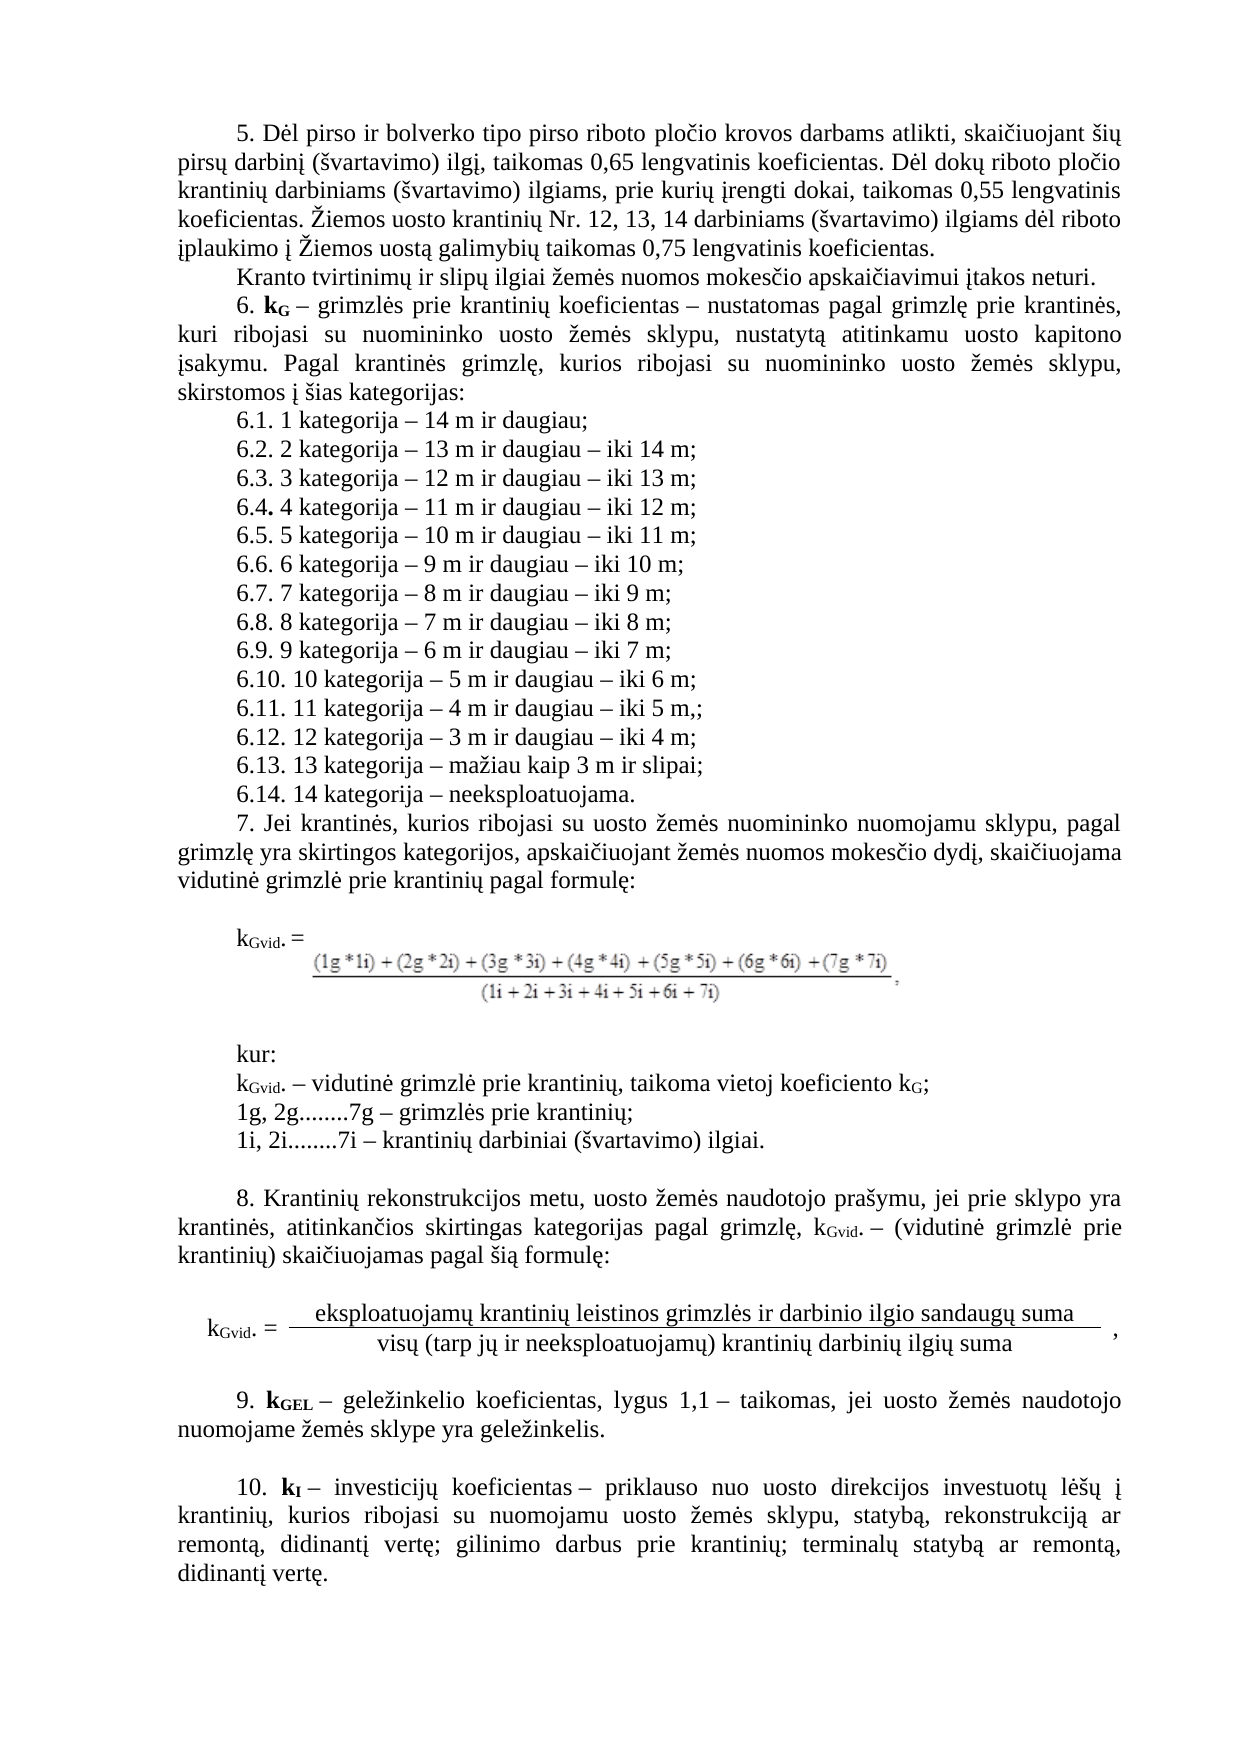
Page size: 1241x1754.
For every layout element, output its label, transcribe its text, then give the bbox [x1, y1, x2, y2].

text 7. Jei krantinės, kurios ribojasi su uosto žemės nuomininko nuomojamu sklypu, pagal grimzlę yra skirtingos kategorijos, apskaičiuojant žemės nuomos mokesčio dydį, skaičiuojama vidutinė grimzlė prie krantinių pagal formulę: [177, 808, 1122, 894]
text 6.14. 14 kategorija – neeksploatuojama. [177, 779, 1122, 808]
text 10. kI – investicijų koeficientas – priklauso nuo uosto direkcijos investuotų lėšų į krantinių, kurios ribojasi su nuomojamu uosto žemės sklypu, statybą, rekonstrukciją ar remontą, didinantį vertę; gilinimo darbus prie krantinių; terminalų statybą ar remontą, didinantį vertę. [177, 1472, 1122, 1587]
text 6.4. 4 kategorija – 11 m ir daugiau – iki 12 m; [177, 492, 1122, 521]
text 1i, 2i........7i – krantinių darbiniai (švartavimo) ilgiai. [177, 1126, 1122, 1154]
text 6.7. 7 kategorija – 8 m ir daugiau – iki 9 m; [177, 578, 1122, 607]
text Kranto tvirtinimų ir slipų ilgiai žemės nuomos mokesčio apskaičiavimui įtakos neturi. [177, 262, 1122, 291]
text 6.9. 9 kategorija – 6 m ir daugiau – iki 7 m; [177, 636, 1122, 664]
text 6.10. 10 kategorija – 5 m ir daugiau – iki 6 m; [177, 664, 1122, 693]
table_cell visų (tarp jų ir neeksploatuojamų) krantinių darbinių ilgių suma [289, 1328, 1101, 1357]
text kGvid. = [177, 923, 1122, 1011]
text 5. Dėl pirso ir bolverko tipo pirso riboto pločio krovos darbams atlikti, skaičiuojant šių pirsų darbinį (švartavimo) ilgį, taikomas 0,65 lengvatinis koeficientas. Dėl dokų riboto pločio krantinių darbiniams (švartavimo) ilgiams, prie kurių įrengti dokai, taikomas 0,55 lengvatinis koeficientas. Žiemos uosto krantinių Nr. 12, 13, 14 darbiniams (švartavimo) ilgiams dėl riboto įplaukimo į Žiemos uostą galimybių taikomas 0,75 lengvatinis koeficientas. [177, 118, 1122, 262]
text kur: [177, 1039, 1122, 1068]
text 9. kGEL – geležinkelio koeficientas, lygus 1,1 – taikomas, jei uosto žemės naudotojo nuomojame žemės sklype yra geležinkelis. [177, 1385, 1122, 1443]
text 6.6. 6 kategorija – 9 m ir daugiau – iki 10 m; [177, 549, 1122, 578]
text 6. kG – grimzlės prie krantinių koeficientas – nustatomas pagal grimzlę prie krantinės, kuri ribojasi su nuomininko uosto žemės sklypu, nustatytą atitinkamu uosto kapitono įsakymu. Pagal krantinės grimzlę, kurios ribojasi su nuomininko uosto žemės sklypu, skirstomos į šias kategorijas: [177, 291, 1122, 406]
text 6.3. 3 kategorija – 12 m ir daugiau – iki 13 m; [177, 463, 1122, 492]
table_header eksploatuojamų krantinių leistinos grimzlės ir darbinio ilgio sandaugų suma [289, 1298, 1101, 1327]
text kGvid. – vidutinė grimzlė prie krantinių, taikoma vietoj koeficiento kG; [177, 1068, 1122, 1097]
table_header , [1101, 1298, 1133, 1357]
text 6.5. 5 kategorija – 10 m ir daugiau – iki 11 m; [177, 521, 1122, 549]
text 1g, 2g........7g – grimzlės prie krantinių; [177, 1097, 1122, 1126]
text 6.11. 11 kategorija – 4 m ir daugiau – iki 5 m,; [177, 693, 1122, 722]
table_header kGvid. = [189, 1298, 288, 1357]
text 8. Krantinių rekonstrukcijos metu, uosto žemės naudotojo prašymu, jei prie sklypo yra krantinės, atitinkančios skirtingas kategorijas pagal grimzlę, kGvid. – (vidutinė grimzlė prie krantinių) skaičiuojamas pagal šią formulę: [177, 1183, 1122, 1269]
text 6.2. 2 kategorija – 13 m ir daugiau – iki 14 m; [177, 434, 1122, 463]
text 6.8. 8 kategorija – 7 m ir daugiau – iki 8 m; [177, 607, 1122, 636]
text 6.12. 12 kategorija – 3 m ir daugiau – iki 4 m; [177, 722, 1122, 751]
text 6.1. 1 kategorija – 14 m ir daugiau; [177, 406, 1122, 434]
text 6.13. 13 kategorija – mažiau kaip 3 m ir slipai; [177, 751, 1122, 779]
